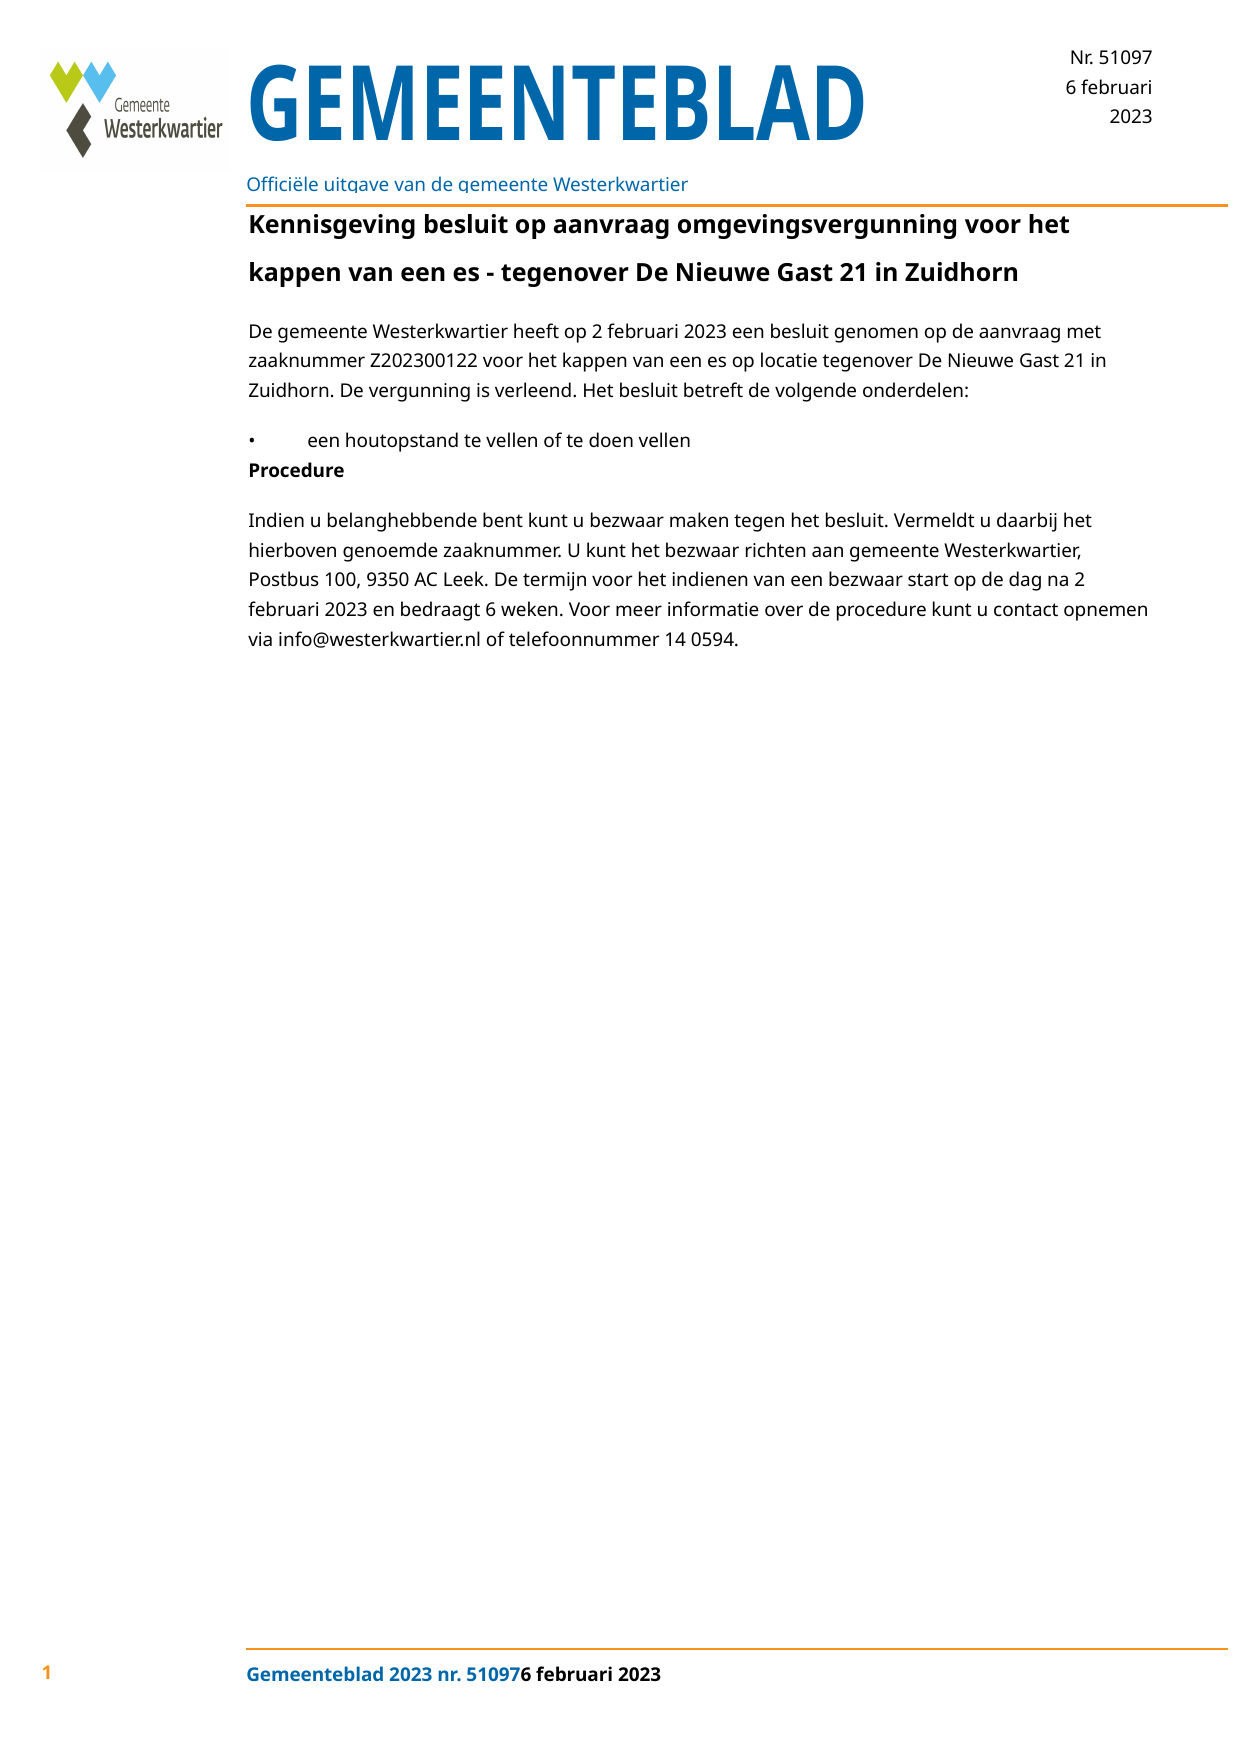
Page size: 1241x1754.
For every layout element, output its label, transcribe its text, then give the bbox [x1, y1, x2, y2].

text Indien u belanghebbende bent kunt u bezwaar maken tegen het besluit. Vermeldt u daarbij het hierboven genoemde zaaknummer. U kunt het bezwaar richten aan gemeente Westerkwartier, Postbus 100, 9350 AC Leek. De termijn voor het indienen van een bezwaar start op de dag na 2 februari 2023 en bedraagt 6 weken. Voor meer informatie over de procedure kunt u contact opnemen via info@westerkwartier.nl of telefoonnummer 14 0594. [248, 507, 1152, 652]
picture [41, 47, 231, 172]
list een houtopstand te vellen of te doen vellen [248, 427, 1152, 453]
text Procedure [248, 457, 1152, 483]
text Kennisgeving besluit op aanvraag omgevingsvergunning voor het kappen van een es - tegenover De Nieuwe Gast 21 in Zuidhorn [248, 207, 1152, 288]
text De gemeente Westerkwartier heeft op 2 februari 2023 een besluit genomen op de aanvraag met zaaknummer Z202300122 voor het kappen van een es op locatie tegenover De Nieuwe Gast 21 in Zuidhorn. De vergunning is verleend. Het besluit betreft de volgende onderdelen: [248, 318, 1152, 403]
